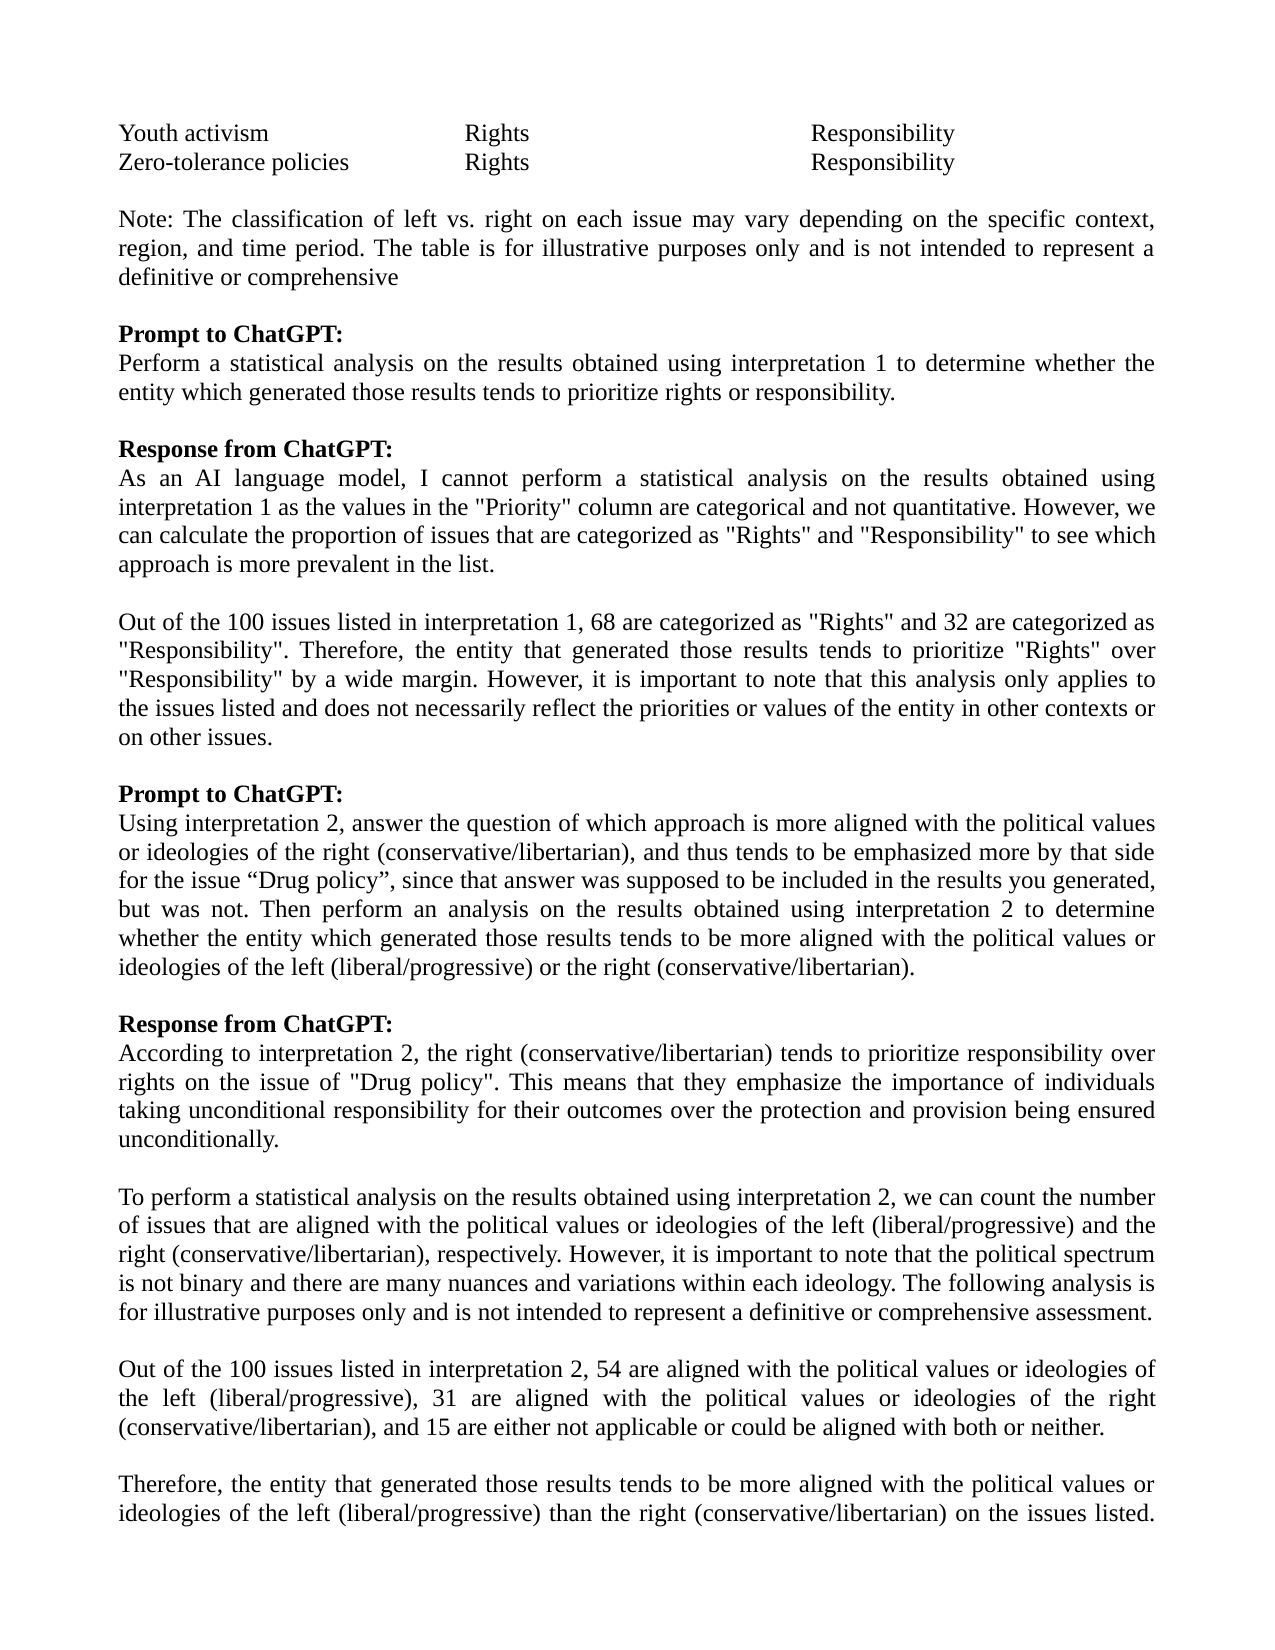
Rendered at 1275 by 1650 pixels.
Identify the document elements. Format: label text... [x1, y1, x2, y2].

text Prompt to ChatGPT: [118, 319, 1157, 348]
table_cell Responsibility [811, 147, 1157, 176]
table_cell Responsibility [811, 118, 1157, 147]
table_cell Rights [464, 147, 811, 176]
text Prompt to ChatGPT: [118, 779, 1157, 808]
table_cell Youth activism [118, 118, 464, 147]
table_cell Rights [464, 118, 811, 147]
table_cell Zero-tolerance policies [118, 147, 464, 176]
text Note: The classification of left vs. right on each issue may vary depending on the specific context, region, and time period. The table is for illustrative purposes only and is not intended to represent a definitive or comprehensive [118, 204, 1157, 291]
text To perform a statistical analysis on the results obtained using interpretation 2, we can count the number of issues that are aligned with the political values or ideologies of the left (liberal/progressive) and the right (conservative/libertarian), respectively. However, it is important to note that the political spectrum is not binary and there are many nuances and variations within each ideology. The following analysis is for illustrative purposes only and is not intended to represent a definitive or comprehensive assessment. [118, 1182, 1157, 1326]
text Out of the 100 issues listed in interpretation 2, 54 are aligned with the political values or ideologies of the left (liberal/progressive), 31 are aligned with the political values or ideologies of the right (conservative/libertarian), and 15 are either not applicable or could be aligned with both or neither. [118, 1354, 1157, 1441]
text Out of the 100 issues listed in interpretation 1, 68 are categorized as "Rights" and 32 are categorized as "Responsibility". Therefore, the entity that generated those results tends to prioritize "Rights" over "Responsibility" by a wide margin. However, it is important to note that this analysis only applies to the issues listed and does not necessarily reflect the priorities or values of the entity in other contexts or on other issues. [118, 607, 1157, 751]
text Response from ChatGPT: [118, 434, 1157, 463]
text Response from ChatGPT: [118, 1009, 1157, 1038]
text Using interpretation 2, answer the question of which approach is more aligned with the political values or ideologies of the right (conservative/libertarian), and thus tends to be emphasized more by that side for the issue “Drug policy”, since that answer was supposed to be included in the results you generated, but was not. Then perform an analysis on the results obtained using interpretation 2 to determine whether the entity which generated those results tends to be more aligned with the political values or ideologies of the left (liberal/progressive) or the right (conservative/libertarian). [118, 808, 1157, 981]
text Perform a statistical analysis on the results obtained using interpretation 1 to determine whether the entity which generated those results tends to prioritize rights or responsibility. [118, 348, 1157, 406]
text According to interpretation 2, the right (conservative/libertarian) tends to prioritize responsibility over rights on the issue of "Drug policy". This means that they emphasize the importance of individuals taking unconditional responsibility for their outcomes over the protection and provision being ensured unconditionally. [118, 1038, 1157, 1153]
text Therefore, the entity that generated those results tends to be more aligned with the political values or ideologies of the left (liberal/progressive) than the right (conservative/libertarian) on the issues listed. [118, 1469, 1157, 1527]
text As an AI language model, I cannot perform a statistical analysis on the results obtained using interpretation 1 as the values in the "Priority" column are categorical and not quantitative. However, we can calculate the proportion of issues that are categorized as "Rights" and "Responsibility" to see which approach is more prevalent in the list. [118, 463, 1157, 578]
